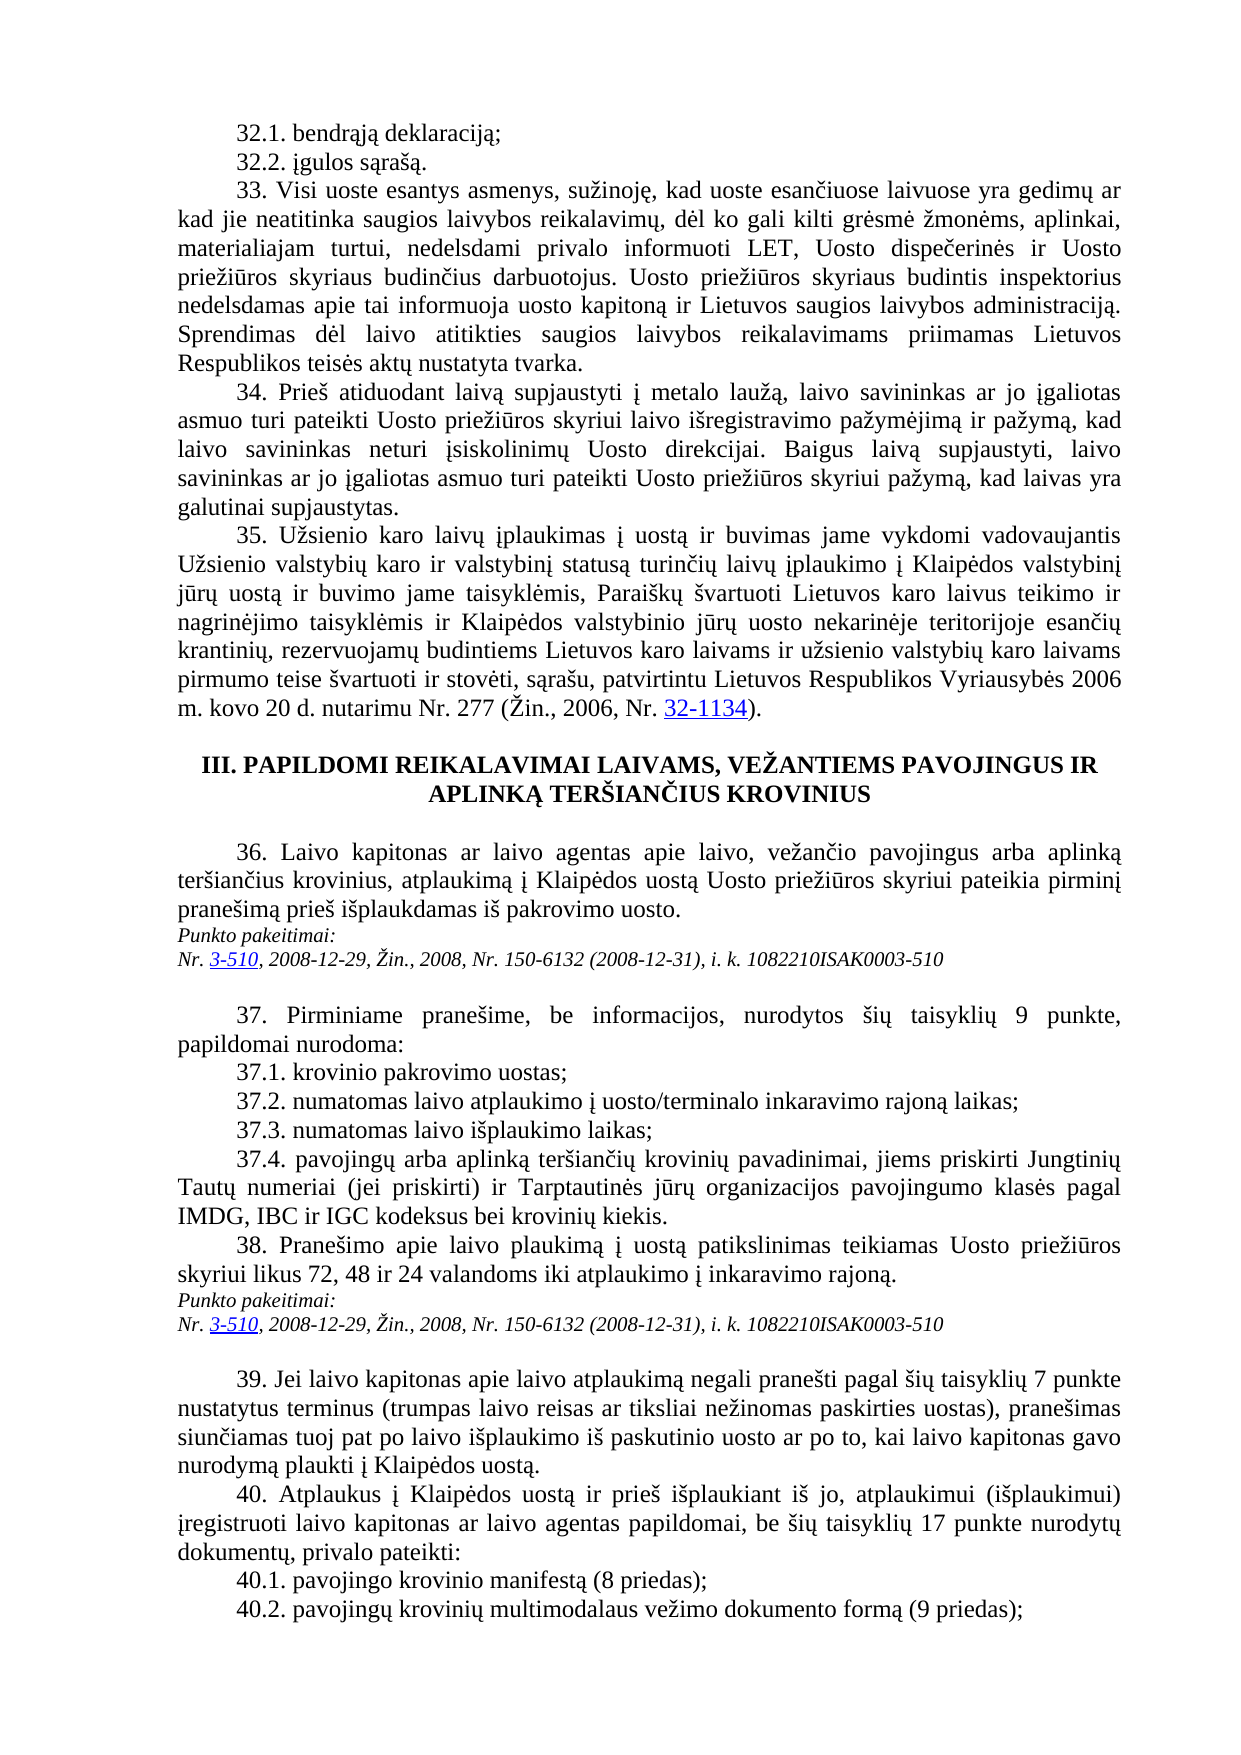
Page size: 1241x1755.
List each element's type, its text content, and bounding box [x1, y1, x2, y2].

text 40.1. pavojingo krovinio manifestą (8 priedas); [177, 1566, 1122, 1594]
text 32.1. bendrąją deklaraciją; [177, 118, 1122, 147]
text Punkto pakeitimai: [177, 923, 1122, 947]
text 36. Laivo kapitonas ar laivo agentas apie laivo, vežančio pavojingus arba aplinką teršiančius krovinius, atplaukimą į Klaipėdos uostą Uosto priežiūros skyriui pateikia pirminį pranešimą prieš išplaukdamas iš pakrovimo uosto. [177, 837, 1122, 923]
text 40. Atplaukus į Klaipėdos uostą ir prieš išplaukiant iš jo, atplaukimui (išplaukimui) įregistruoti laivo kapitonas ar laivo agentas papildomai, be šių taisyklių 17 punkte nurodytų dokumentų, privalo pateikti: [177, 1479, 1122, 1566]
text 33. Visi uoste esantys asmenys, sužinoję, kad uoste esančiuose laivuose yra gedimų ar kad jie neatitinka saugios laivybos reikalavimų, dėl ko gali kilti grėsmė žmonėms, aplinkai, materialiajam turtui, nedelsdami privalo informuoti LET, Uosto dispečerinės ir Uosto priežiūros skyriaus budinčius darbuotojus. Uosto priežiūros skyriaus budintis inspektorius nedelsdamas apie tai informuoja uosto kapitoną ir Lietuvos saugios laivybos administraciją. Sprendimas dėl laivo atitikties saugios laivybos reikalavimams priimamas Lietuvos Respublikos teisės aktų nustatyta tvarka. [177, 176, 1122, 377]
text Punkto pakeitimai: [177, 1287, 1122, 1312]
text 37.1. krovinio pakrovimo uostas; [177, 1057, 1122, 1086]
text 32.2. įgulos sąrašą. [177, 147, 1122, 176]
text 35. Užsienio karo laivų įplaukimas į uostą ir buvimas jame vykdomi vadovaujantis Užsienio valstybių karo ir valstybinį statusą turinčių laivų įplaukimo į Klaipėdos valstybinį jūrų uostą ir buvimo jame taisyklėmis, Paraiškų švartuoti Lietuvos karo laivus teikimo ir nagrinėjimo taisyklėmis ir Klaipėdos valstybinio jūrų uosto nekarinėje teritorijoje esančių krantinių, rezervuojamų budintiems Lietuvos karo laivams ir užsienio valstybių karo laivams pirmumo teise švartuoti ir stovėti, sąrašu, patvirtintu Lietuvos Respublikos Vyriausybės 2006 m. kovo 20 d. nutarimu Nr. 277 (Žin., 2006, Nr. 32-1134). [177, 521, 1122, 722]
text Nr. 3-510, 2008-12-29, Žin., 2008, Nr. 150-6132 (2008-12-31), i. k. 1082210ISAK0003-510 [177, 1312, 1122, 1336]
text 37. Pirminiame pranešime, be informacijos, nurodytos šių taisyklių 9 punkte, papildomai nurodoma: [177, 1000, 1122, 1057]
text 37.3. numatomas laivo išplaukimo laikas; [177, 1115, 1122, 1144]
text 37.2. numatomas laivo atplaukimo į uosto/terminalo inkaravimo rajoną laikas; [177, 1086, 1122, 1115]
text 39. Jei laivo kapitonas apie laivo atplaukimą negali pranešti pagal šių taisyklių 7 punkte nustatytus terminus (trumpas laivo reisas ar tiksliai nežinomas paskirties uostas), pranešimas siunčiamas tuoj pat po laivo išplaukimo iš paskutinio uosto ar po to, kai laivo kapitonas gavo nurodymą plaukti į Klaipėdos uostą. [177, 1364, 1122, 1479]
text Nr. 3-510, 2008-12-29, Žin., 2008, Nr. 150-6132 (2008-12-31), i. k. 1082210ISAK0003-510 [177, 947, 1122, 971]
text 34. Prieš atiduodant laivą supjaustyti į metalo laužą, laivo savininkas ar jo įgaliotas asmuo turi pateikti Uosto priežiūros skyriui laivo išregistravimo pažymėjimą ir pažymą, kad laivo savininkas neturi įsiskolinimų Uosto direkcijai. Baigus laivą supjaustyti, laivo savininkas ar jo įgaliotas asmuo turi pateikti Uosto priežiūros skyriui pažymą, kad laivas yra galutinai supjaustytas. [177, 377, 1122, 521]
text 37.4. pavojingų arba aplinką teršiančių krovinių pavadinimai, jiems priskirti Jungtinių Tautų numeriai (jei priskirti) ir Tarptautinės jūrų organizacijos pavojingumo klasės pagal IMDG, IBC ir IGC kodeksus bei krovinių kiekis. [177, 1144, 1122, 1230]
text 40.2. pavojingų krovinių multimodalaus vežimo dokumento formą (9 priedas); [177, 1594, 1122, 1623]
text III. PAPILDOMI REIKALAVIMAI LAIVAMS, VEŽANTIEMS PAVOJINGUS IR APLINKĄ TERŠIANČIUS KROVINIUS [177, 751, 1122, 808]
text 38. Pranešimo apie laivo plaukimą į uostą patikslinimas teikiamas Uosto priežiūros skyriui likus 72, 48 ir 24 valandoms iki atplaukimo į inkaravimo rajoną. [177, 1230, 1122, 1287]
